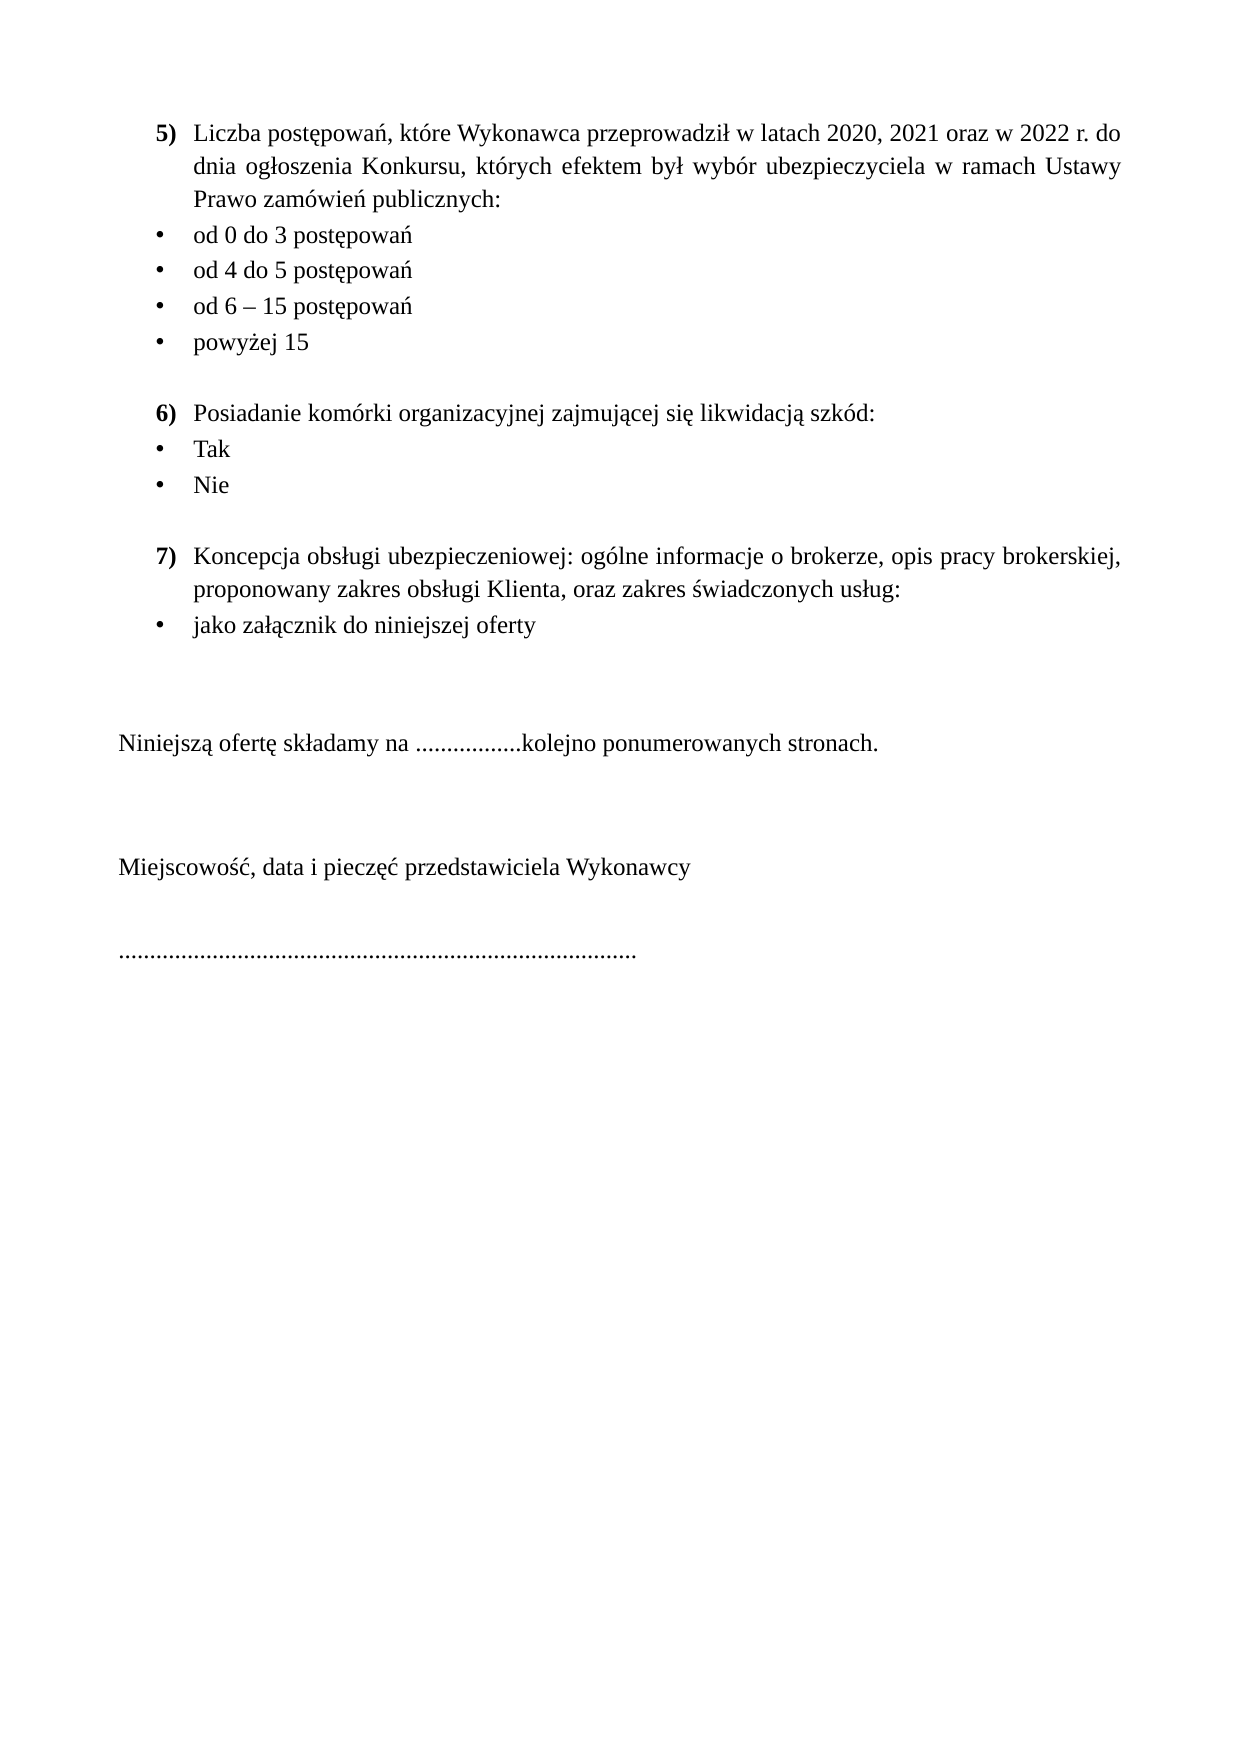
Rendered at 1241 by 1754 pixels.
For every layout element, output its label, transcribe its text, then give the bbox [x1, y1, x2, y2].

list od 0 do 3 postępowań [156, 220, 1122, 249]
text Niniejszą ofertę składamy na .................kolejno ponumerowanych stronach. [118, 728, 1122, 757]
list Koncepcja obsługi ubezpieczeniowej: ogólne informacje o brokerze, opis pracy brokerskiej, proponowany zakres obsługi Klienta, oraz zakres świadczonych usług: [156, 541, 1122, 603]
list jako załącznik do niniejszej oferty [156, 610, 1122, 639]
list od 4 do 5 postępowań [156, 256, 1122, 284]
list Posiadanie komórki organizacyjnej zajmującej się likwidacją szkód: [156, 398, 1122, 427]
list Liczba postępowań, które Wykonawca przeprowadził w latach 2020, 2021 oraz w 2022 r. do dnia ogłoszenia Konkursu, których efektem był wybór ubezpieczyciela w ramach Ustawy Prawo zamówień publicznych: [156, 118, 1122, 213]
text ................................................................................... [118, 935, 1122, 963]
list Nie [156, 470, 1122, 499]
list Tak [156, 434, 1122, 463]
list od 6 – 15 postępowań [156, 291, 1122, 320]
list powyżej 15 [156, 327, 1122, 356]
text Miejscowość, data i pieczęć przedstawiciela Wykonawcy [118, 852, 1122, 881]
